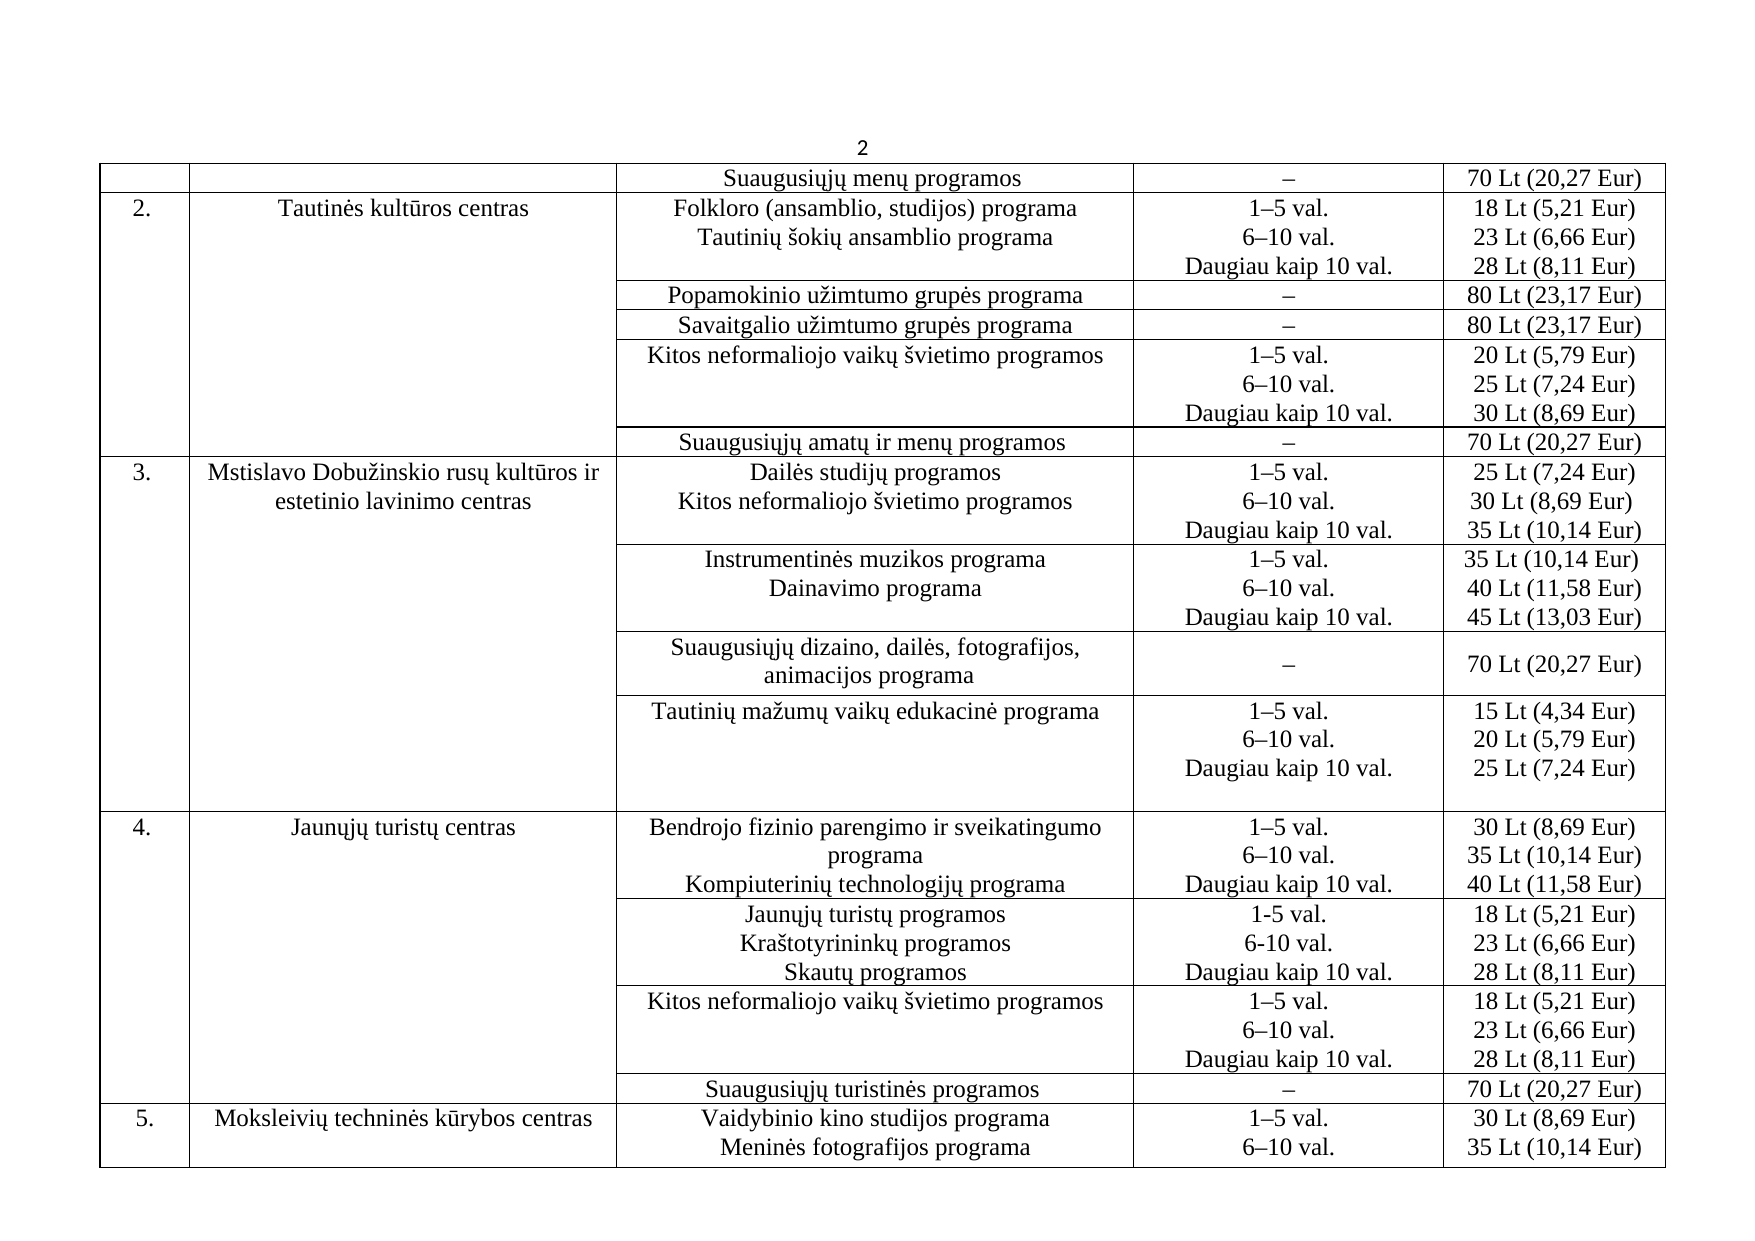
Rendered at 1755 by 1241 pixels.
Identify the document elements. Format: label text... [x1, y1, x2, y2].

table_cell 35 Lt (10,14 Eur) 40 Lt (11,58 Eur) 45 Lt (13,03 Eur) [1444, 545, 1665, 631]
table_cell 25 Lt (7,24 Eur) 30 Lt (8,69 Eur) 35 Lt (10,14 Eur) [1444, 457, 1665, 543]
table_cell Popamokinio užimtumo grupės programa [617, 281, 1133, 309]
table_cell 15 Lt (4,34 Eur) 20 Lt (5,79 Eur) 25 Lt (7,24 Eur) [1444, 696, 1665, 811]
table_cell 1–5 val. 6–10 val. [1134, 1104, 1443, 1167]
table_cell Mstislavo Dobužinskio rusų kultūros ir estetinio lavinimo centras [190, 457, 616, 811]
table_cell 70 Lt (20,27 Eur) [1444, 164, 1665, 192]
table_cell Suaugusiųjų turistinės programos [617, 1074, 1133, 1102]
table_cell Instrumentinės muzikos programa Dainavimo programa [617, 545, 1133, 631]
table_cell 1-5 val. 6-10 val. Daugiau kaip 10 val. [1134, 899, 1443, 985]
table_cell 70 Lt (20,27 Eur) [1444, 428, 1665, 456]
table_cell 20 Lt (5,79 Eur) 25 Lt (7,24 Eur) 30 Lt (8,69 Eur) [1444, 340, 1665, 426]
table_cell – [1134, 428, 1443, 456]
table_cell 30 Lt (8,69 Eur) 35 Lt (10,14 Eur) [1444, 1104, 1665, 1167]
table_cell [101, 164, 189, 192]
table_cell 4. [101, 812, 189, 1102]
table_cell 1–5 val. 6–10 val. Daugiau kaip 10 val. [1134, 812, 1443, 898]
table_cell Kitos neformaliojo vaikų švietimo programos [617, 986, 1133, 1073]
table_cell – [1134, 1074, 1443, 1102]
table_cell 18 Lt (5,21 Eur) 23 Lt (6,66 Eur) 28 Lt (8,11 Eur) [1444, 899, 1665, 985]
table_cell 80 Lt (23,17 Eur) [1444, 281, 1665, 309]
table_cell 70 Lt (20,27 Eur) [1444, 632, 1665, 695]
table_cell Jaunųjų turistų programos Kraštotyrininkų programos Skautų programos [617, 899, 1133, 985]
table_cell – [1134, 632, 1443, 695]
table_cell Moksleivių techninės kūrybos centras [190, 1104, 616, 1167]
table_cell 1–5 val. 6–10 val. Daugiau kaip 10 val. [1134, 986, 1443, 1073]
table_cell [190, 164, 616, 192]
table_cell Suaugusiųjų menų programos [617, 164, 1133, 192]
table_cell 70 Lt (20,27 Eur) [1444, 1074, 1665, 1102]
table_cell 18 Lt (5,21 Eur) 23 Lt (6,66 Eur) 28 Lt (8,11 Eur) [1444, 193, 1665, 279]
table_cell Tautinių mažumų vaikų edukacinė programa [617, 696, 1133, 811]
table_cell Suaugusiųjų amatų ir menų programos [617, 428, 1133, 456]
table_cell – [1134, 310, 1443, 339]
table_cell Tautinės kultūros centras [190, 193, 616, 456]
table_cell Bendrojo fizinio parengimo ir sveikatingumo programa Kompiuterinių technologijų programa [617, 812, 1133, 898]
table_cell Kitos neformaliojo vaikų švietimo programos [617, 340, 1133, 426]
table_cell 2. [101, 193, 189, 456]
table_cell 1–5 val. 6–10 val. Daugiau kaip 10 val. [1134, 696, 1443, 811]
table_cell Folkloro (ansamblio, studijos) programa Tautinių šokių ansamblio programa [617, 193, 1133, 279]
table_cell 80 Lt (23,17 Eur) [1444, 310, 1665, 339]
table_cell 1–5 val. 6–10 val. Daugiau kaip 10 val. [1134, 340, 1443, 426]
table_cell 1–5 val. 6–10 val. Daugiau kaip 10 val. [1134, 545, 1443, 631]
table_cell Vaidybinio kino studijos programa Meninės fotografijos programa [617, 1104, 1133, 1167]
table_cell Jaunųjų turistų centras [190, 812, 616, 1102]
table_cell Savaitgalio užimtumo grupės programa [617, 310, 1133, 339]
table_cell 1–5 val. 6–10 val. Daugiau kaip 10 val. [1134, 193, 1443, 279]
table_cell 5. [101, 1104, 189, 1167]
table_cell 1–5 val. 6–10 val. Daugiau kaip 10 val. [1134, 457, 1443, 543]
table_cell – [1134, 281, 1443, 309]
table_cell 3. [101, 457, 189, 811]
table_cell 30 Lt (8,69 Eur) 35 Lt (10,14 Eur) 40 Lt (11,58 Eur) [1444, 812, 1665, 898]
table_cell Dailės studijų programos Kitos neformaliojo švietimo programos [617, 457, 1133, 543]
table_cell Suaugusiųjų dizaino, dailės, fotografijos, animacijos programa [617, 632, 1133, 695]
table_cell – [1134, 164, 1443, 192]
table_cell 18 Lt (5,21 Eur) 23 Lt (6,66 Eur) 28 Lt (8,11 Eur) [1444, 986, 1665, 1073]
